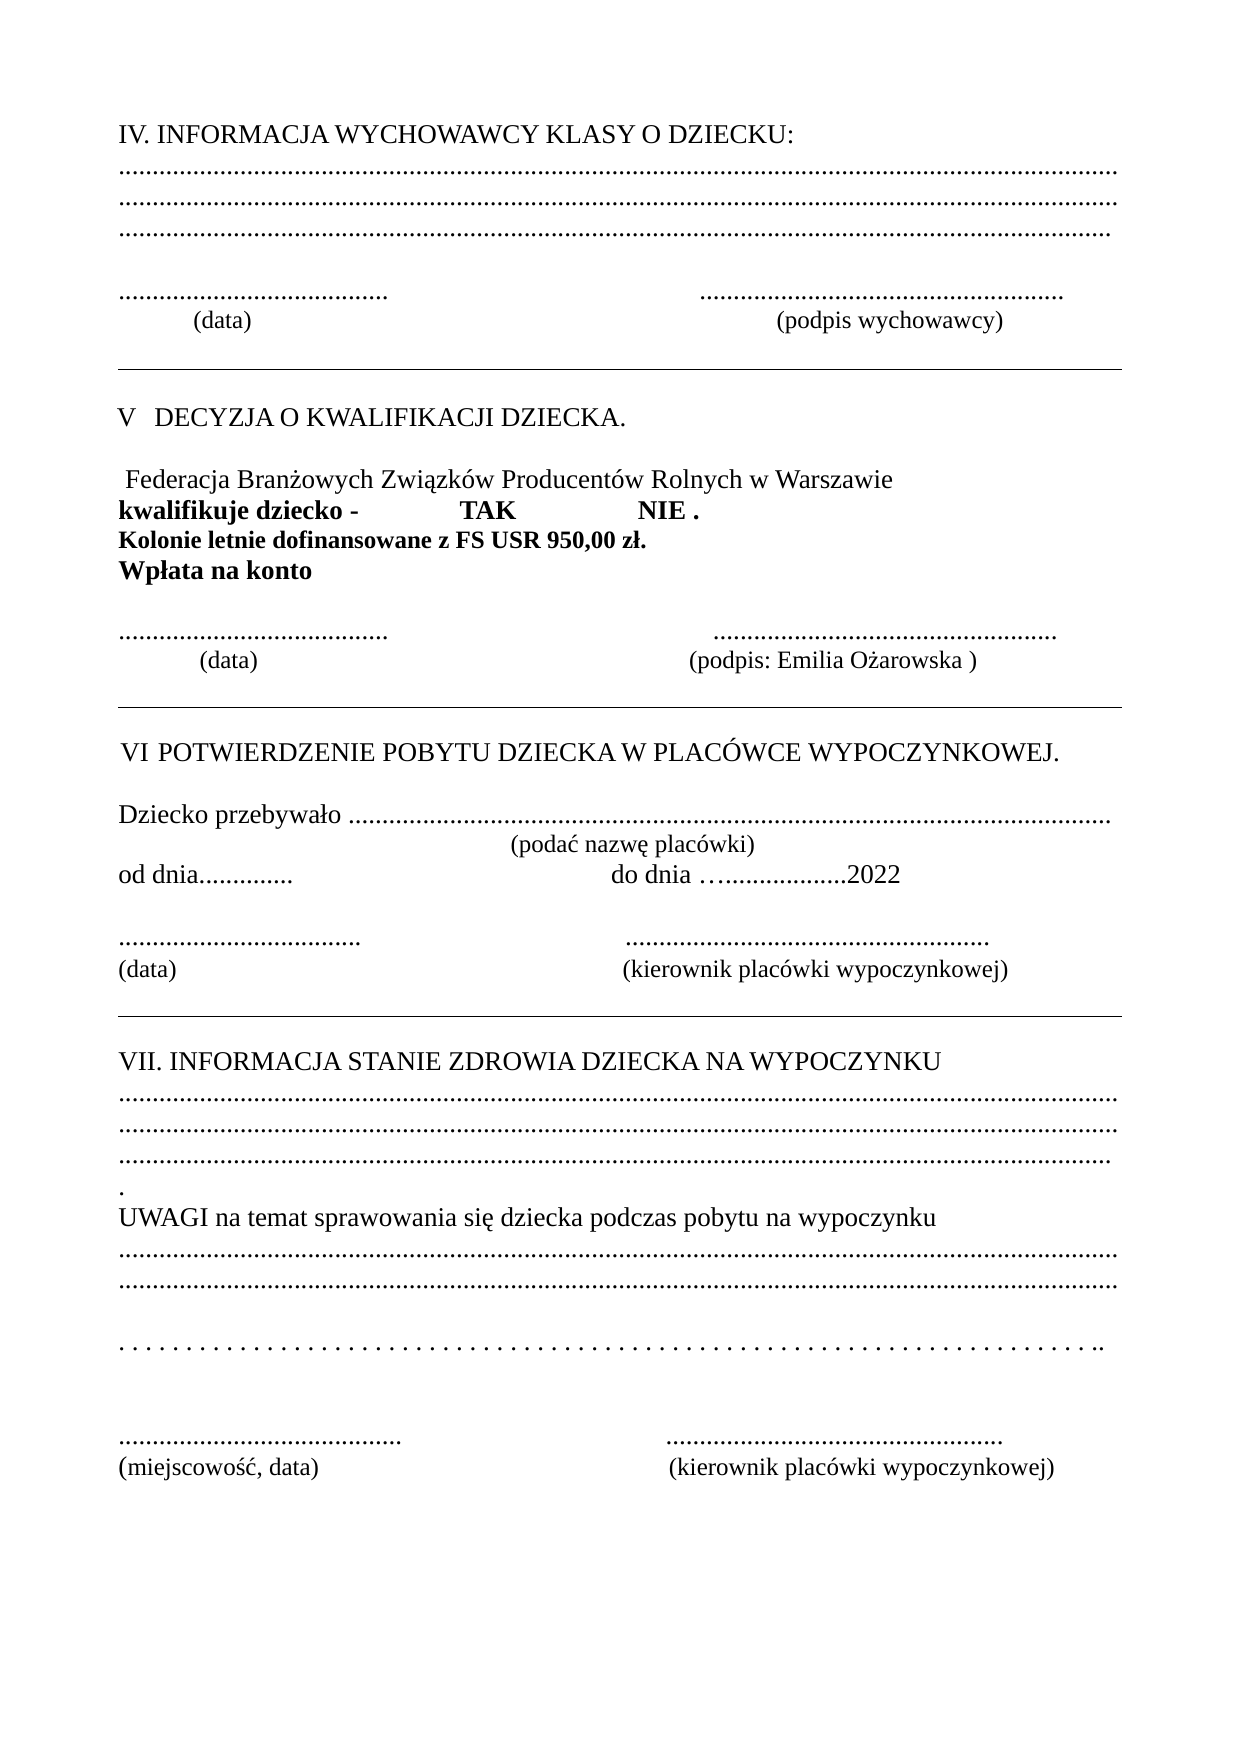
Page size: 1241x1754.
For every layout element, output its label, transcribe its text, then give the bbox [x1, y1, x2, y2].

list POTWIERDZENIE POBYTU DZIECKA W PLACÓWCE WYPOCZYNKOWEJ. [120, 736, 1122, 767]
text Kolonie letnie dofinansowane z FS USR 950,00 zł. [118, 525, 1122, 554]
text IV. INFORMACJA WYCHOWAWCY KLASY O DZIECKU: [118, 118, 1122, 149]
list DECYZJA O KWALIFIKACJI DZIECKA. [117, 401, 1122, 432]
text .......................................... .................................................. [118, 1419, 1122, 1450]
text UWAGI na temat sprawowania się dziecka podczas pobytu na wypoczynku [118, 1201, 1122, 1232]
text Wpłata na konto [118, 554, 1122, 585]
text ........................................................................................................................................................................................................................................................................................................................................................................................................................................................... [118, 149, 1122, 243]
text VII. INFORMACJA STANIE ZDROWIA DZIECKA NA WYPOCZYNKU [118, 1045, 1122, 1076]
text (podać nazwę placówki) [118, 829, 1122, 858]
text Federacja Branżowych Związków Producentów Rolnych w Warszawie kwalifikuje dziecko - TAK NIE . [118, 463, 1122, 525]
text .................................... ...................................................... (data) (kierownik placówki wypoczynkowej) [118, 921, 1122, 983]
text (data) (podpis: Emilia Ożarowska ) [118, 645, 1122, 674]
text ........................................ ................................................... [118, 614, 1122, 645]
text ........................................ ...................................................... [118, 274, 1122, 305]
text Dziecko przebywało ................................................................................................................. [118, 798, 1122, 829]
text (miejscowość, data) (kierownik placówki wypoczynkowej) [118, 1450, 1122, 1481]
text (data) (podpis wychowawcy) [118, 305, 1122, 334]
text ........................................................................................................................................................................................................................................................................................................ [118, 1232, 1122, 1294]
text . [118, 1169, 1122, 1201]
text od dnia.............. do dnia …..................2022 [118, 858, 1122, 889]
text ........................................................................................................................................................................................................................................................................................................................................................................................................................................................... [118, 1076, 1122, 1169]
text . . . . . . . . . . . . . . . . . . . . . . . . . . . . . . . . . . . . . . . . . . . . . . . . . . . . . . . . . . . . . . . . . . . . . . . . .. [118, 1325, 1122, 1356]
